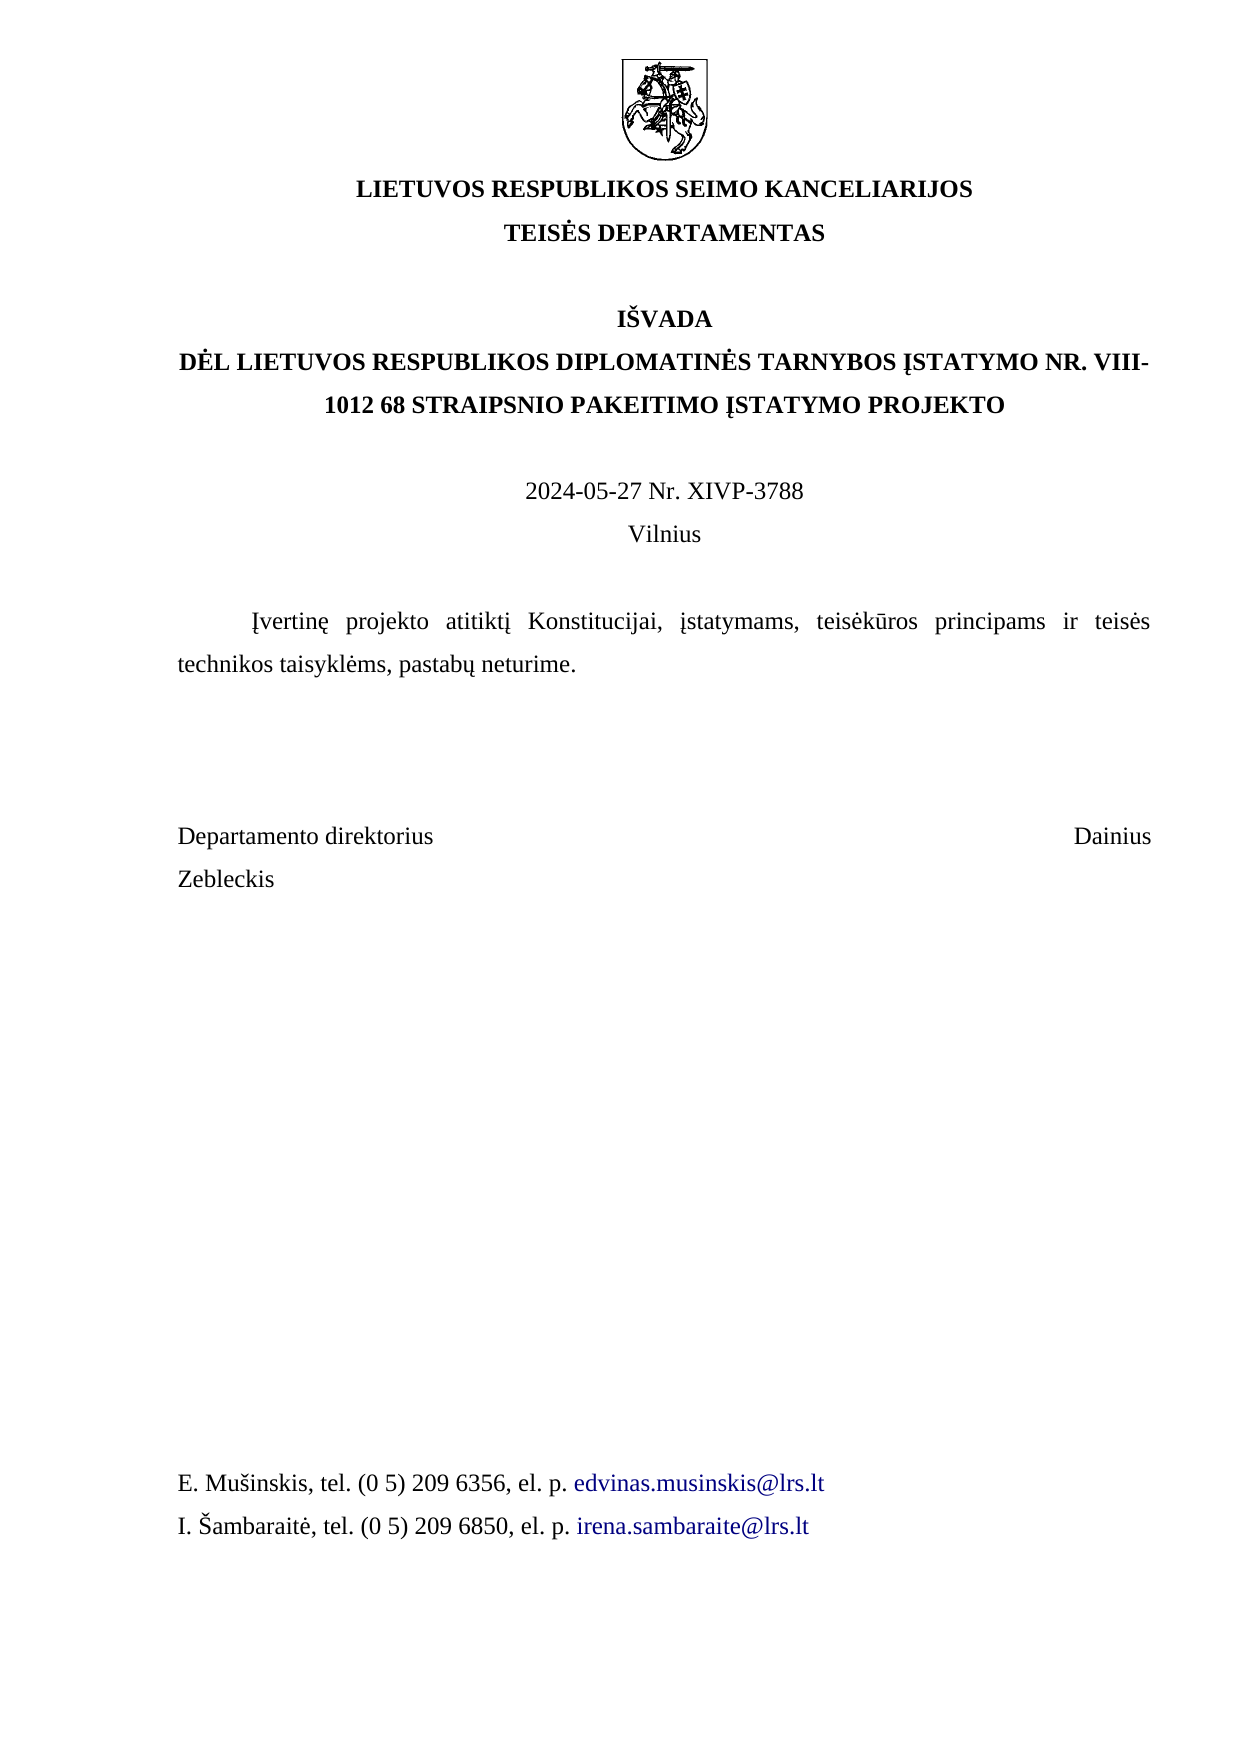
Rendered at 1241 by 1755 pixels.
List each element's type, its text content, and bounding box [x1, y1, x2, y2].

text DĖL LIETUVOS RESPUBLIKOS DIPLOMATINĖS TARNYBOS ĮSTATYMO NR. VIII-1012 68 STRAIPSNIO PAKEITIMO ĮSTATYMO PROJEKTO [177, 347, 1152, 419]
text Departamento direktorius Dainius Zebleckis [177, 821, 1152, 893]
text 2024-05-27 Nr. XIVP-3788 [177, 476, 1152, 505]
text IŠVADA [177, 304, 1152, 333]
text I. Šambaraitė, tel. (0 5) 209 6850, el. p. irena.sambaraite@lrs.lt [177, 1511, 1152, 1540]
text Įvertinę projekto atitiktį Konstitucijai, įstatymams, teisėkūros principams ir teisės technikos taisyklėms, pastabų neturime. [177, 606, 1152, 678]
subtitle TEISĖS DEPARTAMENTAS [177, 218, 1152, 246]
text LIETUVOS RESPUBLIKOS SEIMO KANCELIARIJOS [177, 174, 1152, 203]
text E. Mušinskis, tel. (0 5) 209 6356, el. p. edvinas.musinskis@lrs.lt [177, 1468, 1152, 1497]
text Vilnius [177, 519, 1152, 548]
